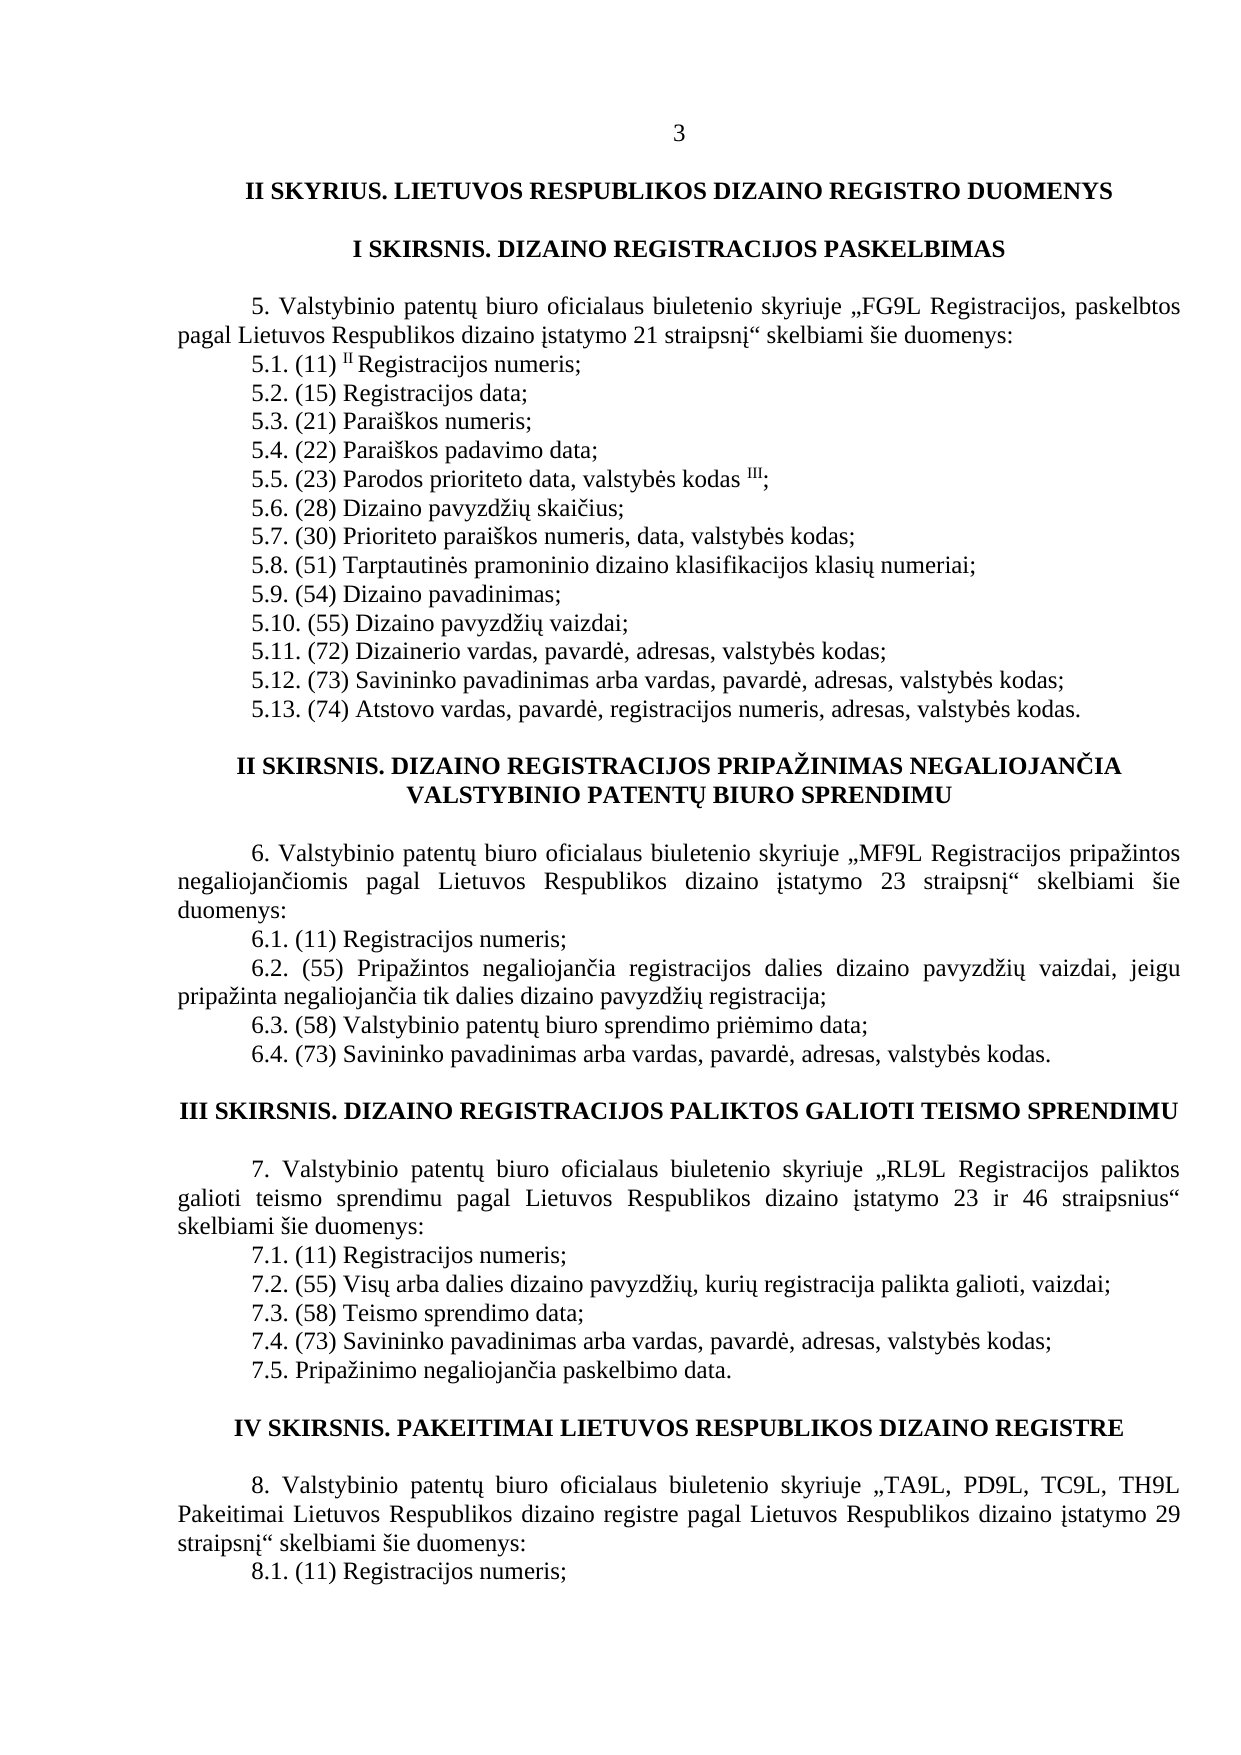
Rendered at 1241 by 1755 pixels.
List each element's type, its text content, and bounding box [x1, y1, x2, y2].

text 5.9. (54) Dizaino pavadinimas; [177, 579, 1181, 608]
text III SKIRSNIS. DIZAINO registracijos paliktos galioti TEISMO SPRENDIMU [177, 1096, 1181, 1125]
text 7.2. (55) Visų arba dalies dizaino pavyzdžių, kurių registracija palikta galioti, vaizdai; [177, 1269, 1181, 1298]
text 7.5. Pripažinimo negaliojančia paskelbimo data. [177, 1355, 1181, 1384]
text 5.12. (73) Savininko pavadinimas arba vardas, pavardė, adresas, valstybės kodas; [177, 665, 1181, 694]
text 6.2. (55) Pripažintos negaliojančia registracijos dalies dizaino pavyzdžių vaizdai, jeigu pripažinta negaliojančia tik dalies dizaino pavyzdžių registracija; [177, 953, 1181, 1010]
text 5.8. (51) Tarptautinės pramoninio dizaino klasifikacijos klasių numeriai; [177, 550, 1181, 579]
text 5.5. (23) Parodos prioriteto data, valstybės kodas III; [177, 464, 1181, 493]
text 5.4. (22) Paraiškos padavimo data; [177, 435, 1181, 464]
text 7.1. (11) Registracijos numeris; [177, 1240, 1181, 1269]
text 5.1. (11) II Registracijos numeris; [177, 349, 1181, 378]
text 6. Valstybinio patentų biuro oficialaus biuletenio skyriuje „MF9L Registracijos pripažintos negaliojančiomis pagal Lietuvos Respublikos dizaino įstatymo 23 straipsnį“ skelbiami šie duomenys: [177, 838, 1181, 924]
text 7.4. (73) Savininko pavadinimas arba vardas, pavardė, adresas, valstybės kodas; [177, 1326, 1181, 1355]
text II SKIRSNIS. DIZAINO registracijos pripažinIMAS negaliojančiA Valstybinio patentų biuro SPRENDIMU [177, 751, 1181, 809]
text 6.4. (73) Savininko pavadinimas arba vardas, pavardė, adresas, valstybės kodas. [177, 1039, 1181, 1068]
text 7. Valstybinio patentų biuro oficialaus biuletenio skyriuje „RL9L Registracijos paliktos galioti teismo sprendimu pagal Lietuvos Respublikos dizaino įstatymo 23 ir 46 straipsnius“ skelbiami šie duomenys: [177, 1154, 1181, 1240]
text 8.1. (11) Registracijos numeris; [177, 1556, 1181, 1585]
text IV SKIRSNIS. PakeitimAI Lietuvos Respublikos DIZAINO registrE [177, 1413, 1181, 1441]
text II SKYRIUS. Lietuvos Respublikos DIZAINO registro DUOMENys [177, 176, 1181, 205]
text 6.3. (58) Valstybinio patentų biuro sprendimo priėmimo data; [177, 1010, 1181, 1039]
text 5.2. (15) Registracijos data; [177, 378, 1181, 406]
text 7.3. (58) Teismo sprendimo data; [177, 1298, 1181, 1326]
text 5.6. (28) Dizaino pavyzdžių skaičius; [177, 493, 1181, 521]
text 5.7. (30) Prioriteto paraiškos numeris, data, valstybės kodas; [177, 521, 1181, 550]
text 6.1. (11) Registracijos numeris; [177, 924, 1181, 953]
text 5.11. (72) Dizainerio vardas, pavardė, adresas, valstybės kodas; [177, 636, 1181, 665]
text 5.3. (21) Paraiškos numeris; [177, 406, 1181, 435]
text 5.13. (74) Atstovo vardas, pavardė, registracijos numeris, adresas, valstybės kodas. [177, 694, 1181, 723]
text 5.10. (55) Dizaino pavyzdžių vaizdai; [177, 608, 1181, 636]
text 8. Valstybinio patentų biuro oficialaus biuletenio skyriuje „TA9L, PD9L, TC9L, TH9L Pakeitimai Lietuvos Respublikos dizaino registre pagal Lietuvos Respublikos dizaino įstatymo 29 straipsnį“ skelbiami šie duomenys: [177, 1470, 1181, 1556]
text I SKIRSNIS. DIZAINO REGISTRACIJOS PASKELBIMAS [177, 234, 1181, 263]
text 5. Valstybinio patentų biuro oficialaus biuletenio skyriuje „FG9L Registracijos, paskelbtos pagal Lietuvos Respublikos dizaino įstatymo 21 straipsnį“ skelbiami šie duomenys: [177, 291, 1181, 349]
